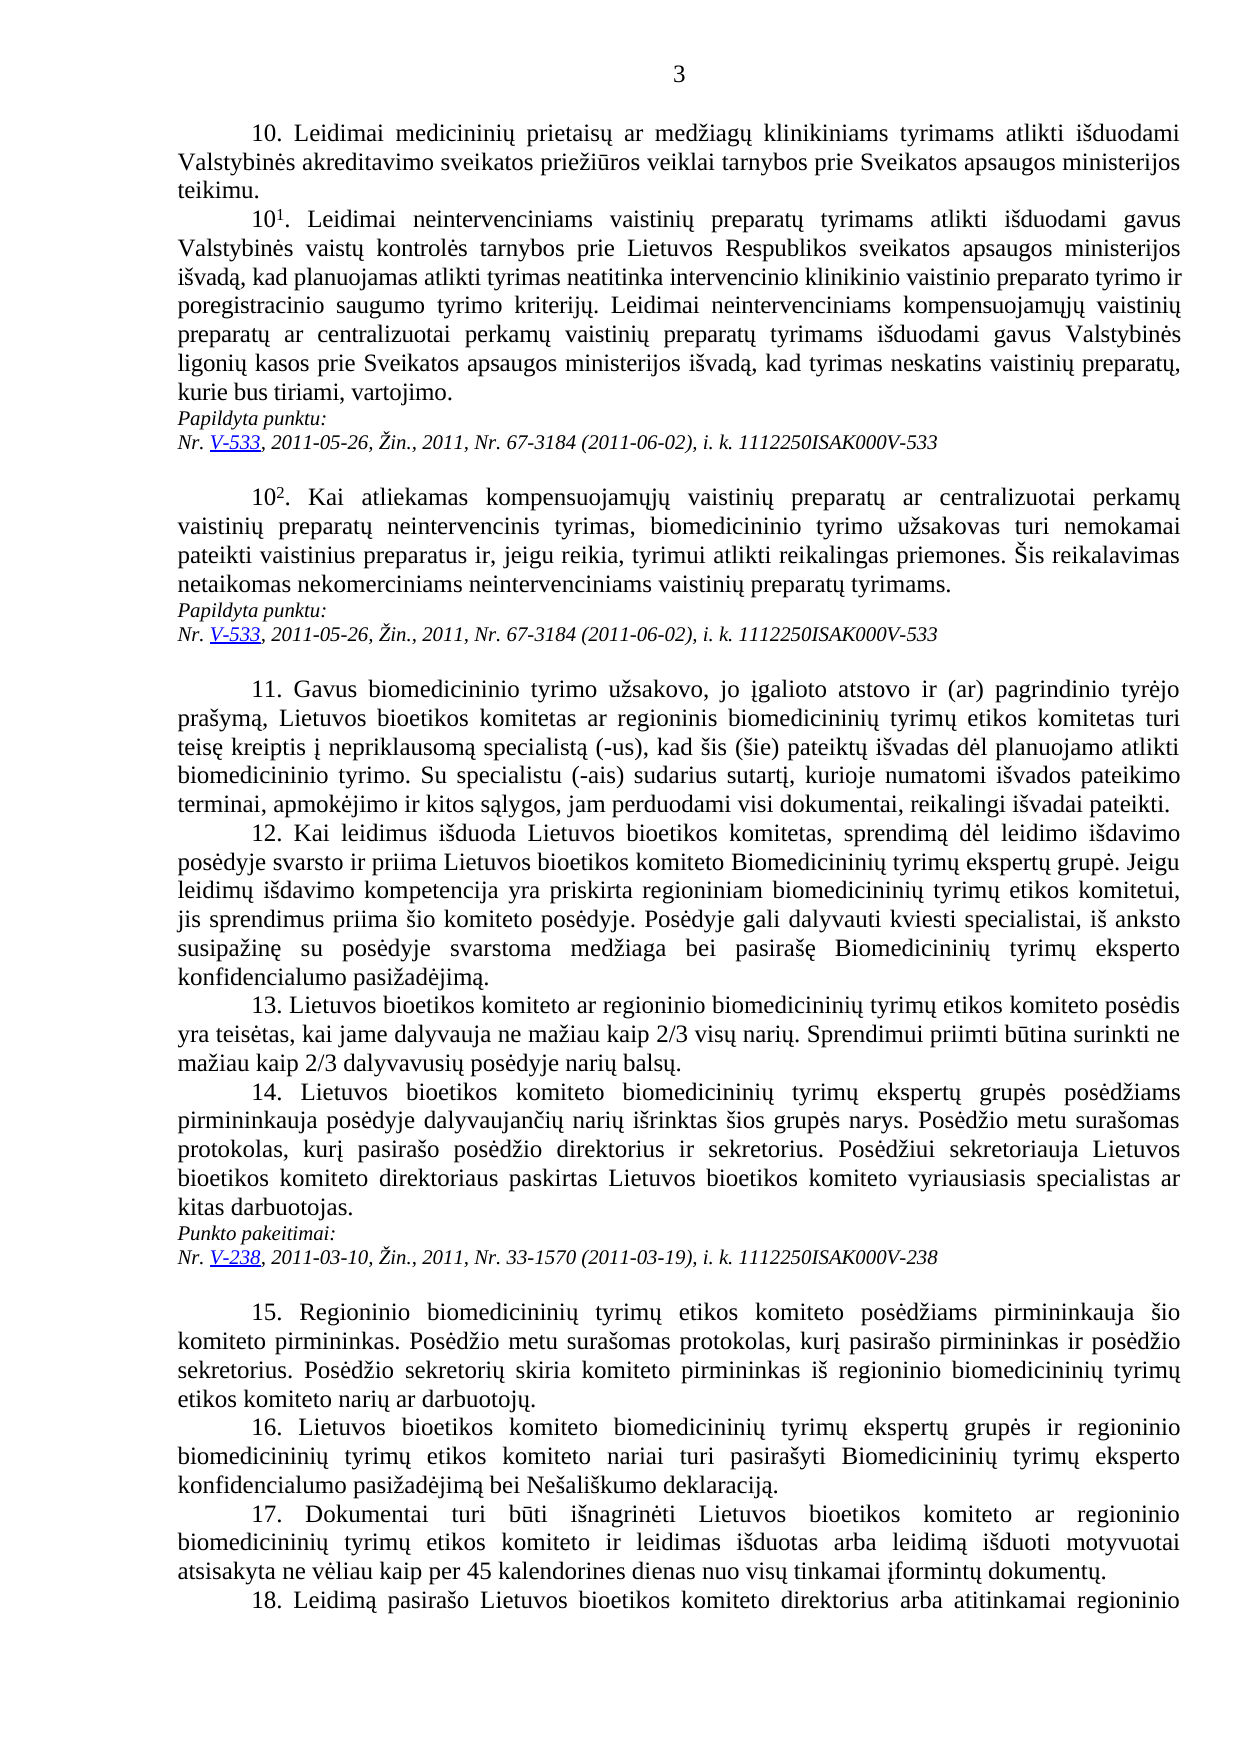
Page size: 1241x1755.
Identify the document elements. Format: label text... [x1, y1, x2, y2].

text 14. Lietuvos bioetikos komiteto biomedicininių tyrimų ekspertų grupės posėdžiams pirmininkauja posėdyje dalyvaujančių narių išrinktas šios grupės narys. Posėdžio metu surašomas protokolas, kurį pasirašo posėdžio direktorius ir sekretorius. Posėdžiui sekretoriauja Lietuvos bioetikos komiteto direktoriaus paskirtas Lietuvos bioetikos komiteto vyriausiasis specialistas ar kitas darbuotojas. [177, 1077, 1181, 1221]
text 18. Leidimą pasirašo Lietuvos bioetikos komiteto direktorius arba atitinkamai regioninio [177, 1585, 1181, 1614]
text 101. Leidimai neintervenciniams vaistinių preparatų tyrimams atlikti išduodami gavus Valstybinės vaistų kontrolės tarnybos prie Lietuvos Respublikos sveikatos apsaugos ministerijos išvadą, kad planuojamas atlikti tyrimas neatitinka intervencinio klinikinio vaistinio preparato tyrimo ir poregistracinio saugumo tyrimo kriterijų. Leidimai neintervenciniams kompensuojamųjų vaistinių preparatų ar centralizuotai perkamų vaistinių preparatų tyrimams išduodami gavus Valstybinės ligonių kasos prie Sveikatos apsaugos ministerijos išvadą, kad tyrimas neskatins vaistinių preparatų, kurie bus tiriami, vartojimo. [177, 204, 1181, 406]
text 12. Kai leidimus išduoda Lietuvos bioetikos komitetas, sprendimą dėl leidimo išdavimo posėdyje svarsto ir priima Lietuvos bioetikos komiteto Biomedicininių tyrimų ekspertų grupė. Jeigu leidimų išdavimo kompetencija yra priskirta regioniniam biomedicininių tyrimų etikos komitetui, jis sprendimus priima šio komiteto posėdyje. Posėdyje gali dalyvauti kviesti specialistai, iš anksto susipažinę su posėdyje svarstoma medžiaga bei pasirašę Biomedicininių tyrimų eksperto konfidencialumo pasižadėjimą. [177, 818, 1181, 991]
text Nr. V-533, 2011-05-26, Žin., 2011, Nr. 67-3184 (2011-06-02), i. k. 1112250ISAK000V-533 [177, 622, 1181, 646]
text Nr. V-238, 2011-03-10, Žin., 2011, Nr. 33-1570 (2011-03-19), i. k. 1112250ISAK000V-238 [177, 1245, 1181, 1269]
text Nr. V-533, 2011-05-26, Žin., 2011, Nr. 67-3184 (2011-06-02), i. k. 1112250ISAK000V-533 [177, 430, 1181, 454]
text Papildyta punktu: [177, 597, 1181, 622]
text 13. Lietuvos bioetikos komiteto ar regioninio biomedicininių tyrimų etikos komiteto posėdis yra teisėtas, kai jame dalyvauja ne mažiau kaip 2/3 visų narių. Sprendimui priimti būtina surinkti ne mažiau kaip 2/3 dalyvavusių posėdyje narių balsų. [177, 991, 1181, 1077]
text 102. Kai atliekamas kompensuojamųjų vaistinių preparatų ar centralizuotai perkamų vaistinių preparatų neintervencinis tyrimas, biomedicininio tyrimo užsakovas turi nemokamai pateikti vaistinius preparatus ir, jeigu reikia, tyrimui atlikti reikalingas priemones. Šis reikalavimas netaikomas nekomerciniams neintervenciniams vaistinių preparatų tyrimams. [177, 482, 1181, 597]
text 10. Leidimai medicininių prietaisų ar medžiagų klinikiniams tyrimams atlikti išduodami Valstybinės akreditavimo sveikatos priežiūros veiklai tarnybos prie Sveikatos apsaugos ministerijos teikimu. [177, 118, 1181, 204]
text Papildyta punktu: [177, 406, 1181, 430]
text 16. Lietuvos bioetikos komiteto biomedicininių tyrimų ekspertų grupės ir regioninio biomedicininių tyrimų etikos komiteto nariai turi pasirašyti Biomedicininių tyrimų eksperto konfidencialumo pasižadėjimą bei Nešališkumo deklaraciją. [177, 1412, 1181, 1499]
text Punkto pakeitimai: [177, 1221, 1181, 1245]
text 17. Dokumentai turi būti išnagrinėti Lietuvos bioetikos komiteto ar regioninio biomedicininių tyrimų etikos komiteto ir leidimas išduotas arba leidimą išduoti motyvuotai atsisakyta ne vėliau kaip per 45 kalendorines dienas nuo visų tinkamai įformintų dokumentų. [177, 1499, 1181, 1585]
text 15. Regioninio biomedicininių tyrimų etikos komiteto posėdžiams pirmininkauja šio komiteto pirmininkas. Posėdžio metu surašomas protokolas, kurį pasirašo pirmininkas ir posėdžio sekretorius. Posėdžio sekretorių skiria komiteto pirmininkas iš regioninio biomedicininių tyrimų etikos komiteto narių ar darbuotojų. [177, 1297, 1181, 1412]
text 11. Gavus biomedicininio tyrimo užsakovo, jo įgalioto atstovo ir (ar) pagrindinio tyrėjo prašymą, Lietuvos bioetikos komitetas ar regioninis biomedicininių tyrimų etikos komitetas turi teisę kreiptis į nepriklausomą specialistą (-us), kad šis (šie) pateiktų išvadas dėl planuojamo atlikti biomedicininio tyrimo. Su specialistu (-ais) sudarius sutartį, kurioje numatomi išvados pateikimo terminai, apmokėjimo ir kitos sąlygos, jam perduodami visi dokumentai, reikalingi išvadai pateikti. [177, 674, 1181, 818]
